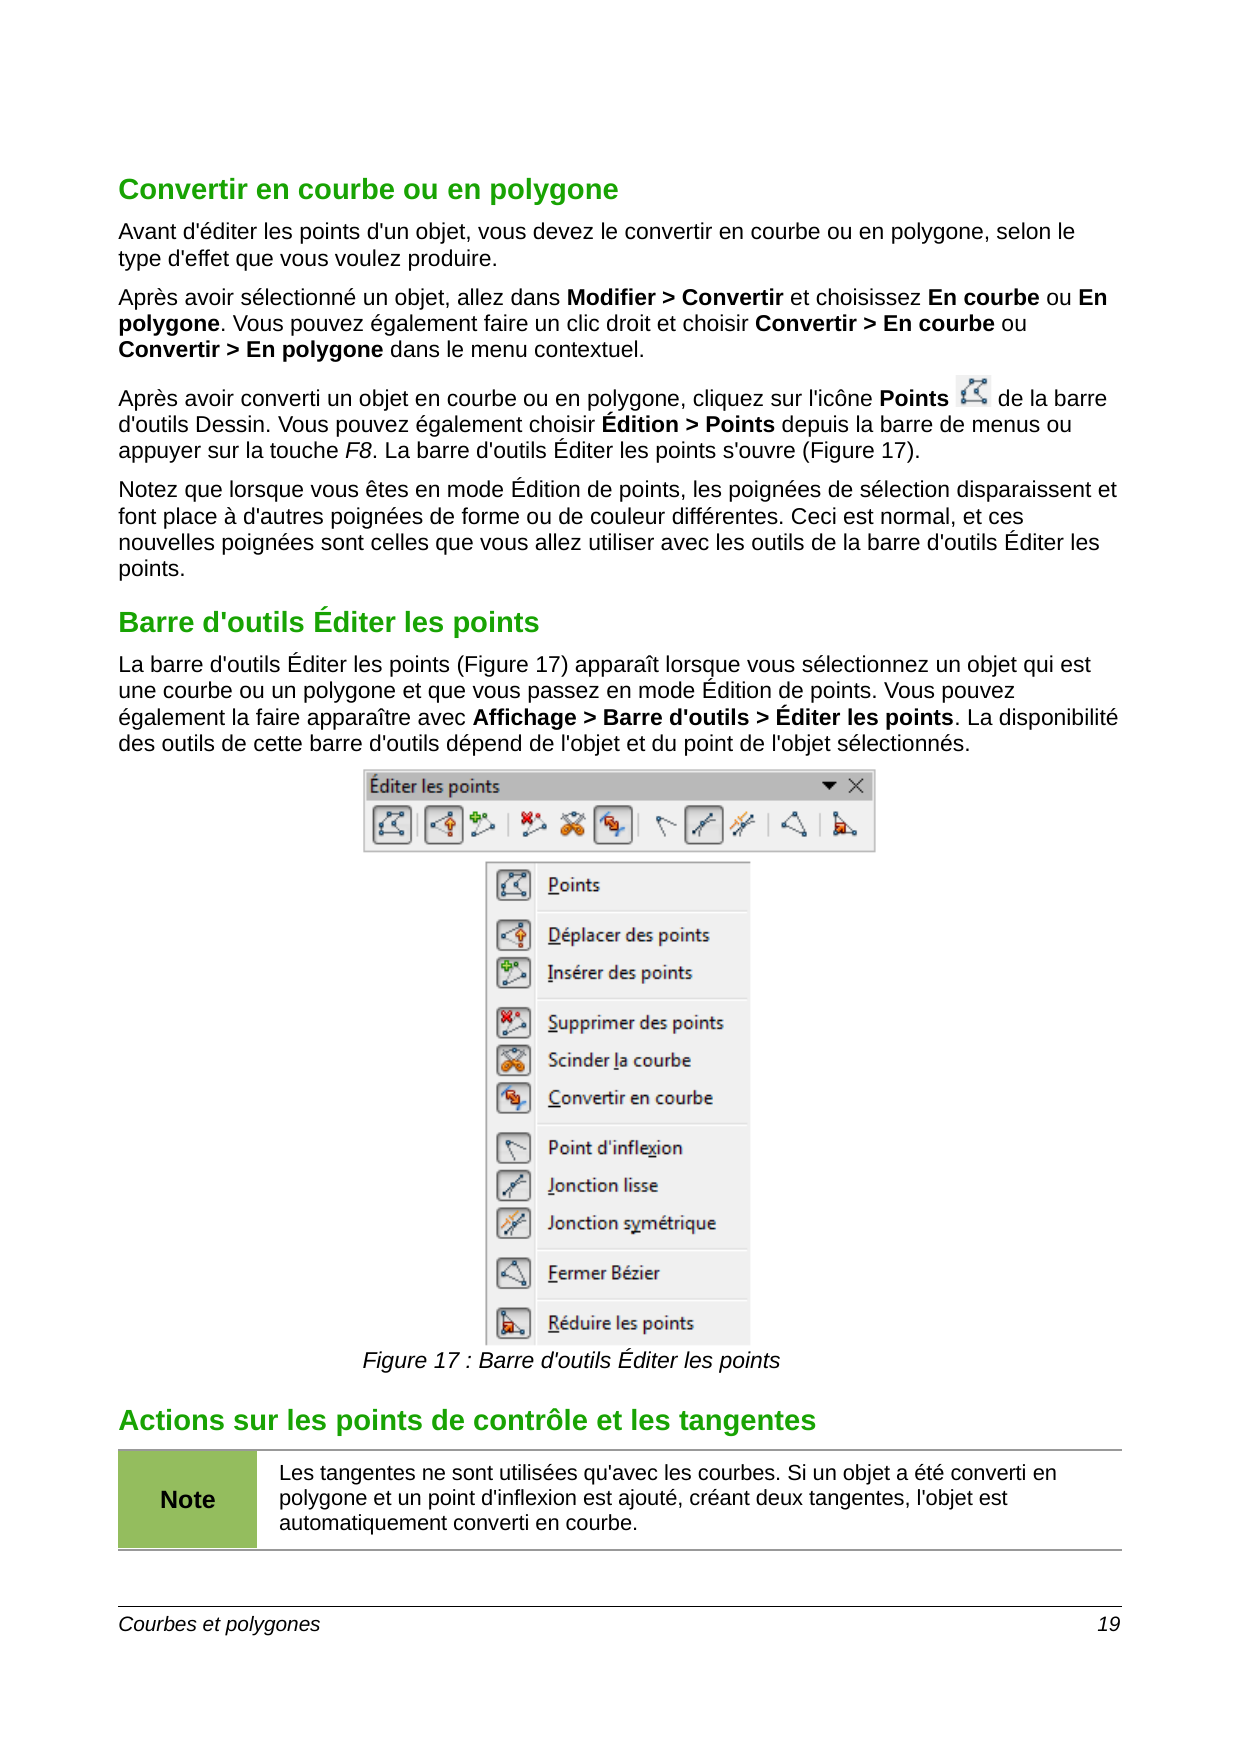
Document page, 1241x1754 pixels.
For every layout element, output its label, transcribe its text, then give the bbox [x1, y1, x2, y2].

picture [362, 768, 879, 1347]
text Après avoir converti un objet en courbe ou en polygone, cliquez sur l'icône Points de la barre d'outils Dessin. Vous pouvez également choisir Édition > Points depuis la barre de menus ou appuyer sur la touche F8. La barre d'outils Éditer les points s'ouvre (Figure 17). [118, 375, 1122, 464]
text La barre d'outils Éditer les points (Figure 17) apparaît lorsque vous sélectionnez un objet qui est une courbe ou un polygone et que vous passez en mode Édition de points. Vous pouvez également la faire apparaître avec Affichage > Barre d'outils > Éditer les points. La disponibilité des outils de cette barre d'outils dépend de l'objet et du point de l'objet sélectionnés. [118, 651, 1122, 756]
table_header Les tangentes ne sont utilisées qu'avec les courbes. Si un objet a été converti en polygone et un point d'inflexion est ajouté, créant deux tangentes, l'objet est automatiquement converti en courbe. [258, 1451, 1122, 1548]
text Après avoir sélectionné un objet, allez dans Modifier > Convertir et choisissez En courbe ou En polygone. Vous pouvez également faire un clic droit et choisir Convertir > En courbe ou Convertir > En polygone dans le menu contextuel. [118, 283, 1122, 362]
picture [955, 375, 992, 407]
text Avant d'éditer les points d'un objet, vous devez le convertir en courbe ou en polygone, selon le type d'effet que vous voulez produire. [118, 218, 1122, 271]
table_header Note [118, 1451, 257, 1548]
text Notez que lorsque vous êtes en mode Édition de points, les poignées de sélection disparaissent et font place à d'autres poignées de forme ou de couleur différentes. Ceci est normal, et ces nouvelles poignées sont celles que vous allez utiliser avec les outils de la barre d'outils Éditer les points. [118, 476, 1122, 582]
text Figure 17 : Barre d'outils Éditer les points [362, 1347, 878, 1373]
subtitle Barre d'outils Éditer les points [118, 605, 1122, 638]
subtitle Actions sur les points de contrôle et les tangentes [118, 1403, 1122, 1437]
subtitle Convertir en courbe ou en polygone [118, 172, 1122, 206]
